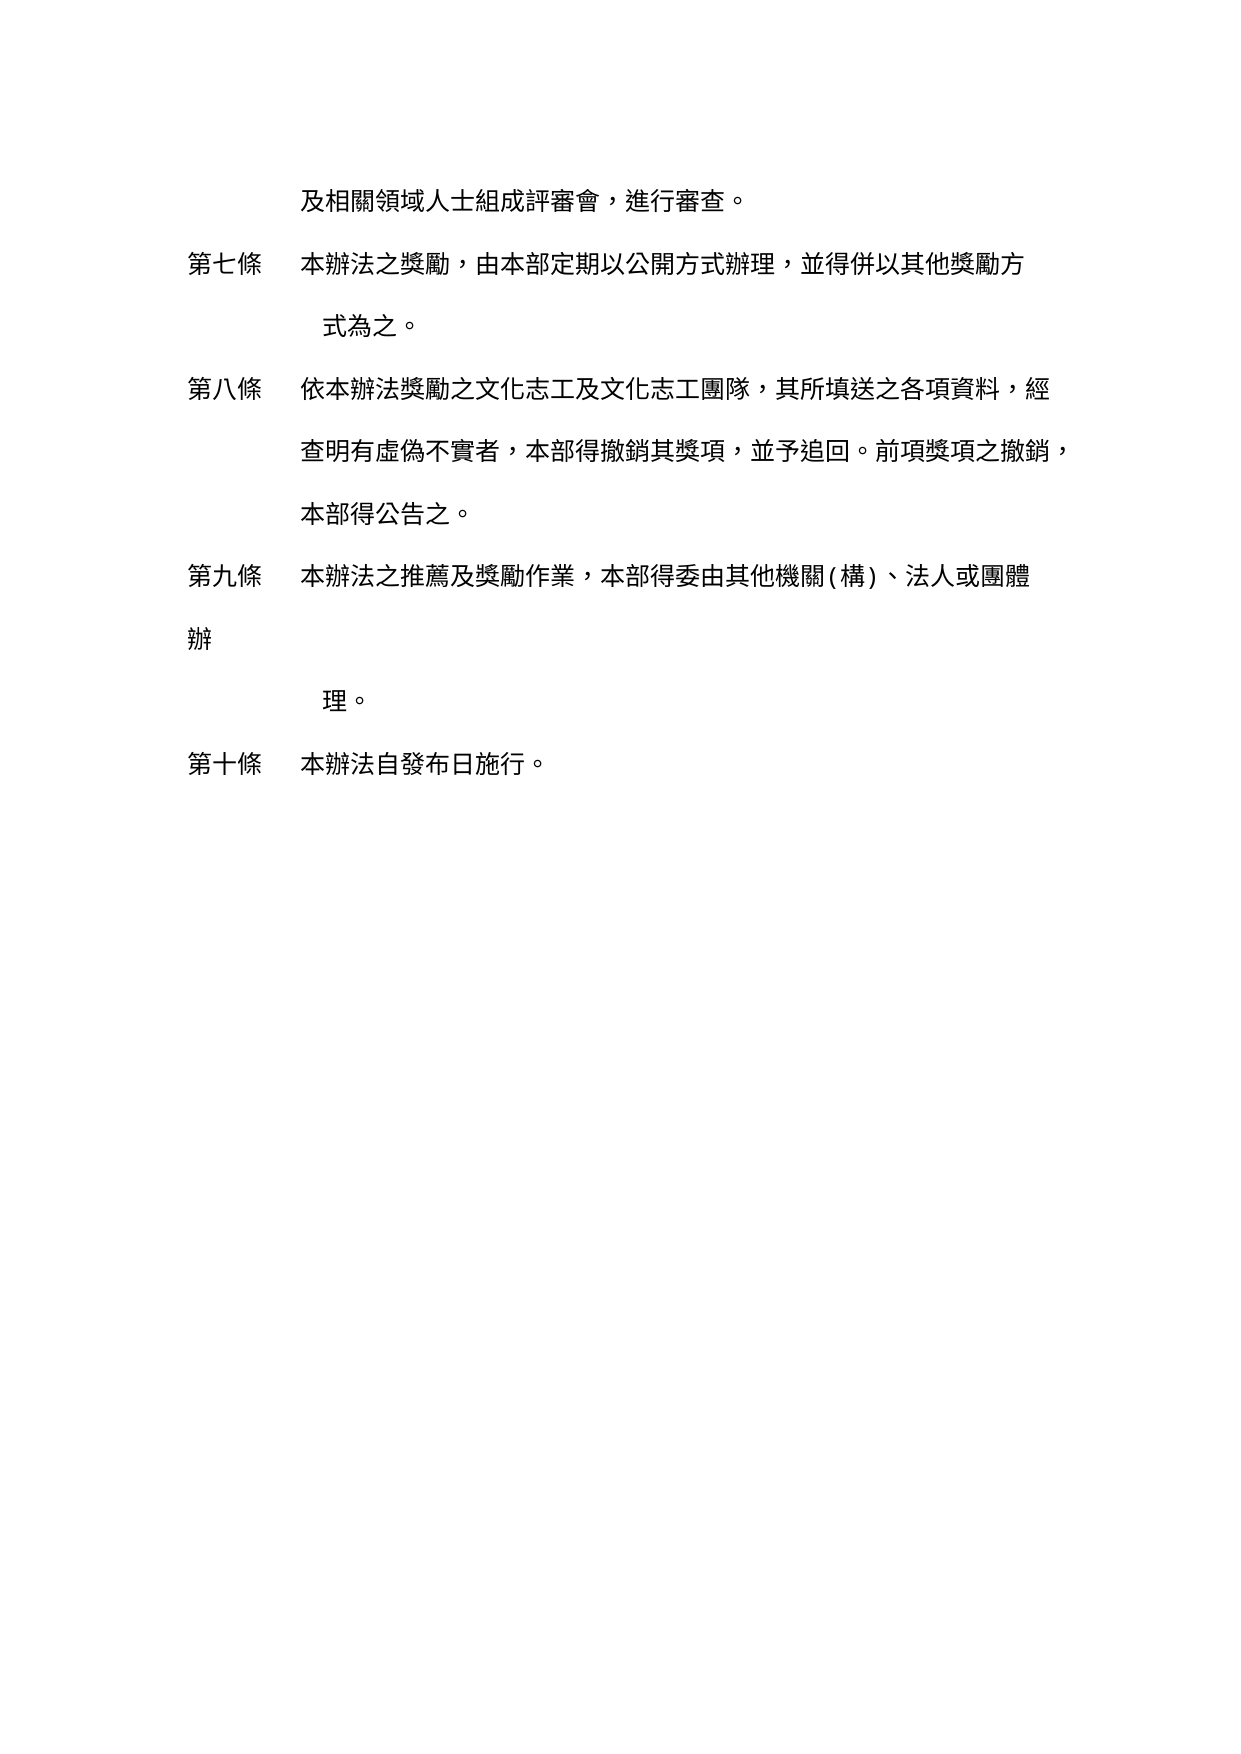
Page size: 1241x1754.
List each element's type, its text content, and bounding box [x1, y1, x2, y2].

text 式為之。 [187, 283, 1053, 346]
text 理。 [187, 658, 1053, 721]
text 第七條 本辦法之獎勵，由本部定期以公開方式辦理，並得併以其他獎勵方 [187, 221, 1053, 283]
text 第十條 本辦法自發布日施行。 [187, 721, 1053, 783]
text 及相關領域人士組成評審會，進行審查。 [187, 158, 1053, 221]
text 第八條 依本辦法獎勵之文化志工及文化志工團隊，其所填送之各項資料，經查明有虛偽不實者，本部得撤銷其獎項，並予追回。前項獎項之撤銷，本部得公告之。 [187, 346, 1053, 533]
text 第九條 本辦法之推薦及獎勵作業，本部得委由其他機關(構)、法人或團體辦 [187, 533, 1053, 658]
